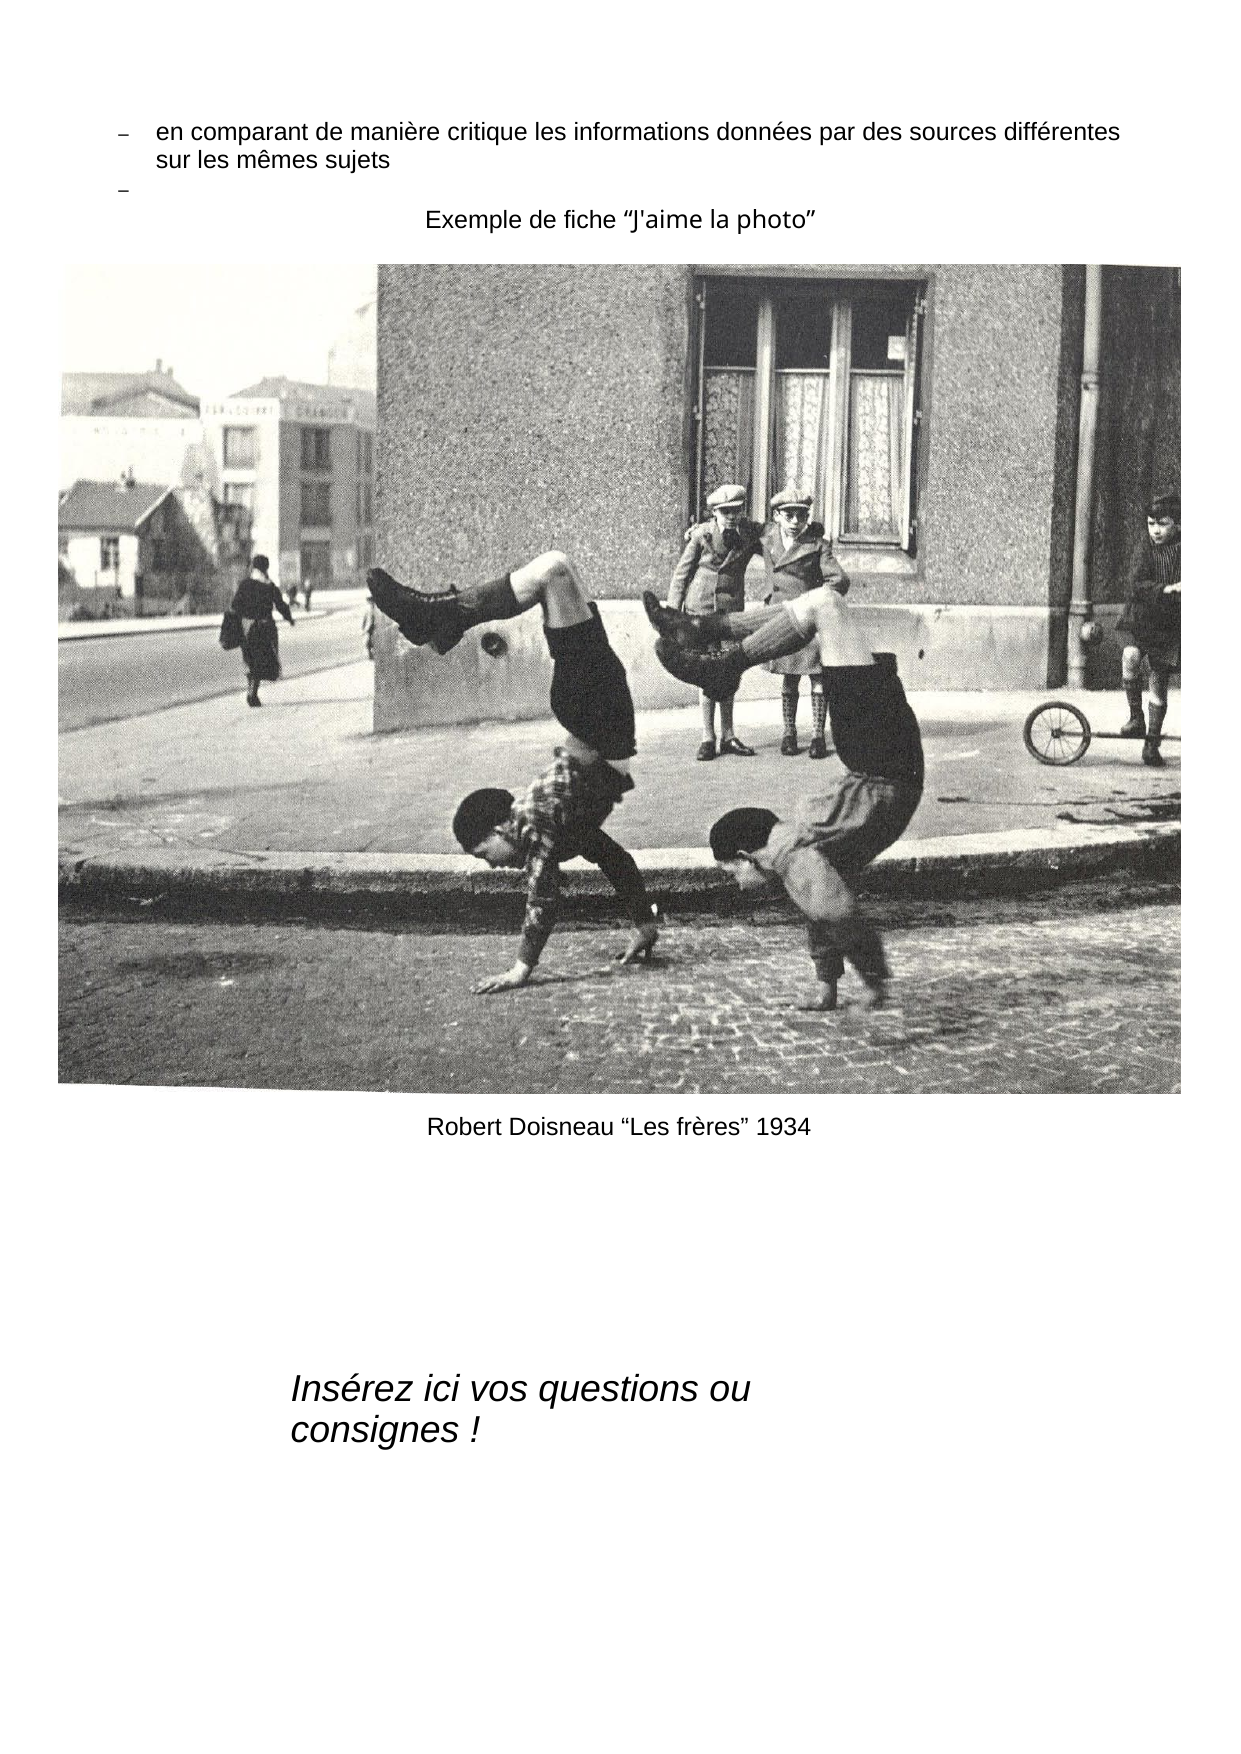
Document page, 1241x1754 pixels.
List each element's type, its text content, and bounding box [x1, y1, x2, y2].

picture [58, 264, 1181, 1094]
text Exemple de fiche “J'aime la photo” [118, 202, 1122, 236]
list en comparant de manière critique les informations données par des sources différentes sur les mêmes sujets [118, 118, 1122, 174]
